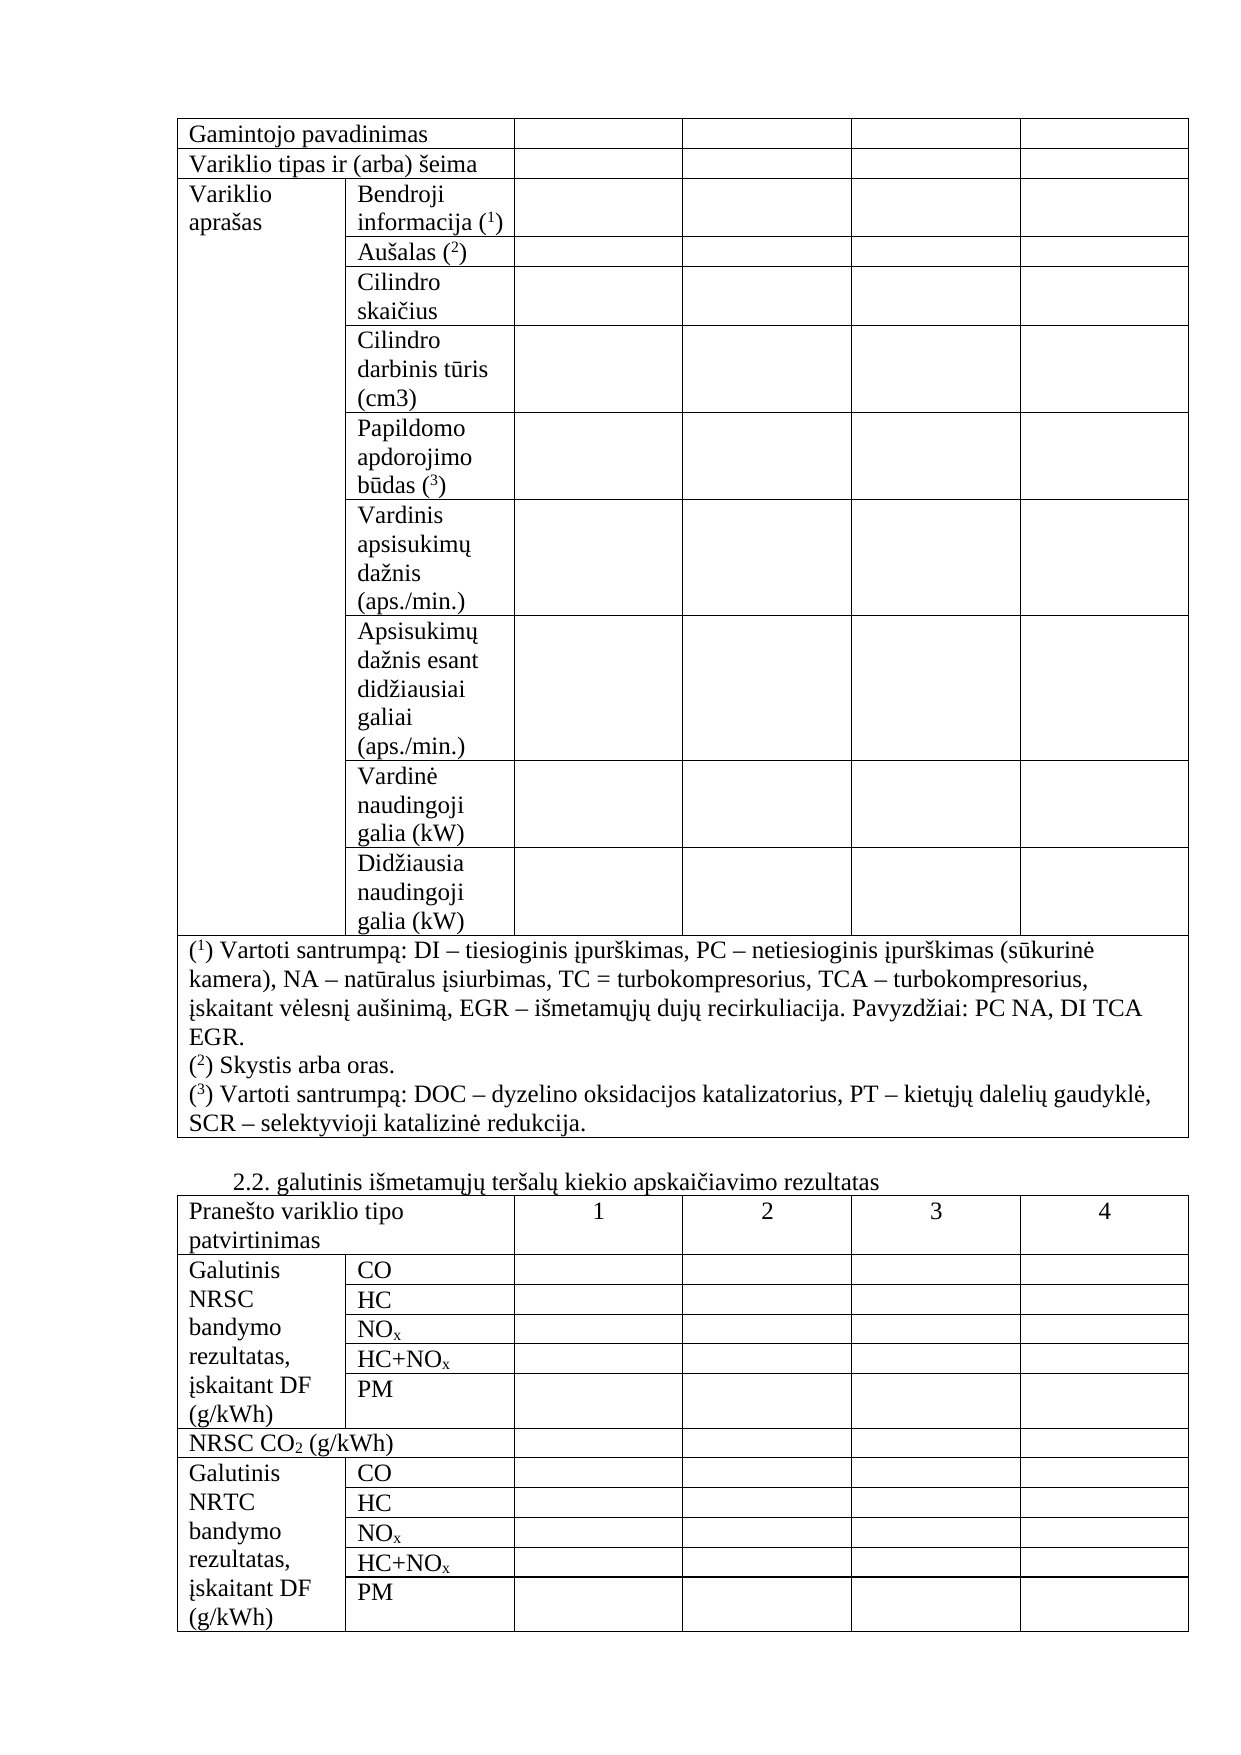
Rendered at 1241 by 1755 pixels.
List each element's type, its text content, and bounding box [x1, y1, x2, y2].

table_cell PM [346, 1578, 514, 1631]
table_cell [683, 1578, 851, 1631]
table_cell [683, 1374, 851, 1427]
table_cell [1021, 1255, 1188, 1284]
table_cell HC [346, 1285, 514, 1313]
table_cell [852, 1578, 1020, 1631]
table_cell [515, 119, 682, 148]
table_cell [852, 616, 1020, 760]
table_cell [515, 267, 682, 324]
table_cell [852, 1518, 1020, 1547]
table_cell [683, 237, 851, 266]
table_cell [1021, 1518, 1188, 1547]
table_cell [683, 326, 851, 412]
table_cell [852, 237, 1020, 266]
table_cell [852, 848, 1020, 934]
table_cell Variklio aprašas [178, 179, 345, 934]
table_cell Variklio tipas ir (arba) šeima [178, 149, 514, 178]
table_cell [683, 1548, 851, 1576]
table_cell HC+NOx [346, 1548, 514, 1576]
table_cell [852, 1374, 1020, 1427]
table_cell [683, 1255, 851, 1284]
table_cell [852, 1429, 1020, 1457]
table_cell [683, 1518, 851, 1547]
table_cell Galutinis NRSC bandymo rezultatas, įskaitant DF (g/kWh) [178, 1255, 345, 1427]
table_cell [683, 1285, 851, 1313]
table_cell [683, 1315, 851, 1343]
table_header 1 [515, 1196, 682, 1254]
table_cell [1021, 1285, 1188, 1313]
table_cell [1021, 119, 1188, 148]
table_cell [852, 1548, 1020, 1576]
table_cell [515, 1458, 682, 1487]
table_cell [852, 1458, 1020, 1487]
table_cell [852, 761, 1020, 847]
table_cell [852, 1285, 1020, 1313]
table_cell [1021, 179, 1188, 236]
table_cell [515, 1548, 682, 1576]
table_cell [852, 500, 1020, 615]
text 2.2. galutinis išmetamųjų teršalų kiekio apskaičiavimo rezultatas [177, 1167, 1166, 1195]
table_cell [1021, 1315, 1188, 1343]
table_cell [683, 149, 851, 178]
table_cell [683, 1488, 851, 1517]
table_cell CO [346, 1458, 514, 1487]
table_cell Gamintojo pavadinimas [178, 119, 514, 148]
table_cell [515, 326, 682, 412]
table_cell [1021, 1374, 1188, 1427]
table_cell [683, 413, 851, 499]
table_cell [1021, 1488, 1188, 1517]
table_cell [1021, 848, 1188, 934]
table_cell [515, 1255, 682, 1284]
table_header 4 [1021, 1196, 1188, 1254]
table_cell [1021, 500, 1188, 615]
table_cell [515, 413, 682, 499]
table_cell [1021, 149, 1188, 178]
table_cell NOx [346, 1315, 514, 1343]
table_cell [1021, 237, 1188, 266]
table_cell [515, 1518, 682, 1547]
table_cell [515, 1315, 682, 1343]
table_cell [852, 1315, 1020, 1343]
table_cell [852, 119, 1020, 148]
table_cell [1021, 413, 1188, 499]
table_cell [852, 1255, 1020, 1284]
table_cell [1021, 761, 1188, 847]
table_cell [852, 413, 1020, 499]
table_cell (1) Vartoti santrumpą: DI – tiesioginis įpurškimas, PC – netiesioginis įpurškimas (sūkurinė kamera), NA – natūralus įsiurbimas, TC = turbokompresorius, TCA – turbokompresorius, įskaitant vėlesnį aušinimą, EGR – išmetamųjų dujų recirkuliacija. Pavyzdžiai: PC NA, DI TCA EGR. (2) Skystis arba oras. (3) Vartoti santrumpą: DOC – dyzelino oksidacijos katalizatorius, PT – kietųjų dalelių gaudyklė, SCR – selektyvioji katalizinė redukcija. [178, 936, 1188, 1137]
table_header 3 [852, 1196, 1020, 1254]
table_cell [1021, 1578, 1188, 1631]
table_cell [683, 179, 851, 236]
table_cell [515, 848, 682, 934]
table_cell [1021, 1429, 1188, 1457]
table_cell Papildomo apdorojimo būdas (3) [346, 413, 514, 499]
table_cell [515, 1285, 682, 1313]
table_cell [515, 149, 682, 178]
table_cell Didžiausia naudingoji galia (kW) [346, 848, 514, 934]
table_cell Vardinis apsisukimų dažnis (aps./min.) [346, 500, 514, 615]
table_cell NOx [346, 1518, 514, 1547]
table_cell NRSC CO2 (g/kWh) [178, 1429, 514, 1457]
table_cell [852, 1488, 1020, 1517]
table_cell Cilindro darbinis tūris (cm3) [346, 326, 514, 412]
table_cell [1021, 1548, 1188, 1576]
table_cell [683, 616, 851, 760]
table_cell [852, 149, 1020, 178]
table_cell Bendroji informacija (1) [346, 179, 514, 236]
table_cell CO [346, 1255, 514, 1284]
table_header Pranešto variklio tipo patvirtinimas [178, 1196, 514, 1254]
table_cell [683, 848, 851, 934]
table_cell Apsisukimų dažnis esant didžiausiai galiai (aps./min.) [346, 616, 514, 760]
table_cell [683, 1344, 851, 1373]
table_cell Vardinė naudingoji galia (kW) [346, 761, 514, 847]
table_cell [1021, 1344, 1188, 1373]
table_cell Cilindro skaičius [346, 267, 514, 324]
table_cell [515, 761, 682, 847]
table_cell Aušalas (2) [346, 237, 514, 266]
table_cell [852, 179, 1020, 236]
table_cell [683, 1458, 851, 1487]
table_cell PM [346, 1374, 514, 1427]
table_cell Galutinis NRTC bandymo rezultatas, įskaitant DF (g/kWh) [178, 1458, 345, 1631]
table_cell [515, 1374, 682, 1427]
table_cell [515, 237, 682, 266]
table_cell [852, 326, 1020, 412]
table_cell [515, 500, 682, 615]
table_cell [852, 1344, 1020, 1373]
table_cell [683, 761, 851, 847]
table_cell [515, 616, 682, 760]
table_cell HC [346, 1488, 514, 1517]
table_cell [515, 1578, 682, 1631]
table_cell [1021, 267, 1188, 324]
table_header 2 [683, 1196, 851, 1254]
table_cell [683, 267, 851, 324]
table_cell [515, 179, 682, 236]
table_cell HC+NOx [346, 1344, 514, 1373]
table_cell [683, 1429, 851, 1457]
table_cell [683, 119, 851, 148]
table_cell [515, 1344, 682, 1373]
table_cell [1021, 326, 1188, 412]
table_cell [515, 1429, 682, 1457]
table_cell [1021, 616, 1188, 760]
table_cell [683, 500, 851, 615]
table_cell [852, 267, 1020, 324]
table_cell [1021, 1458, 1188, 1487]
table_cell [515, 1488, 682, 1517]
